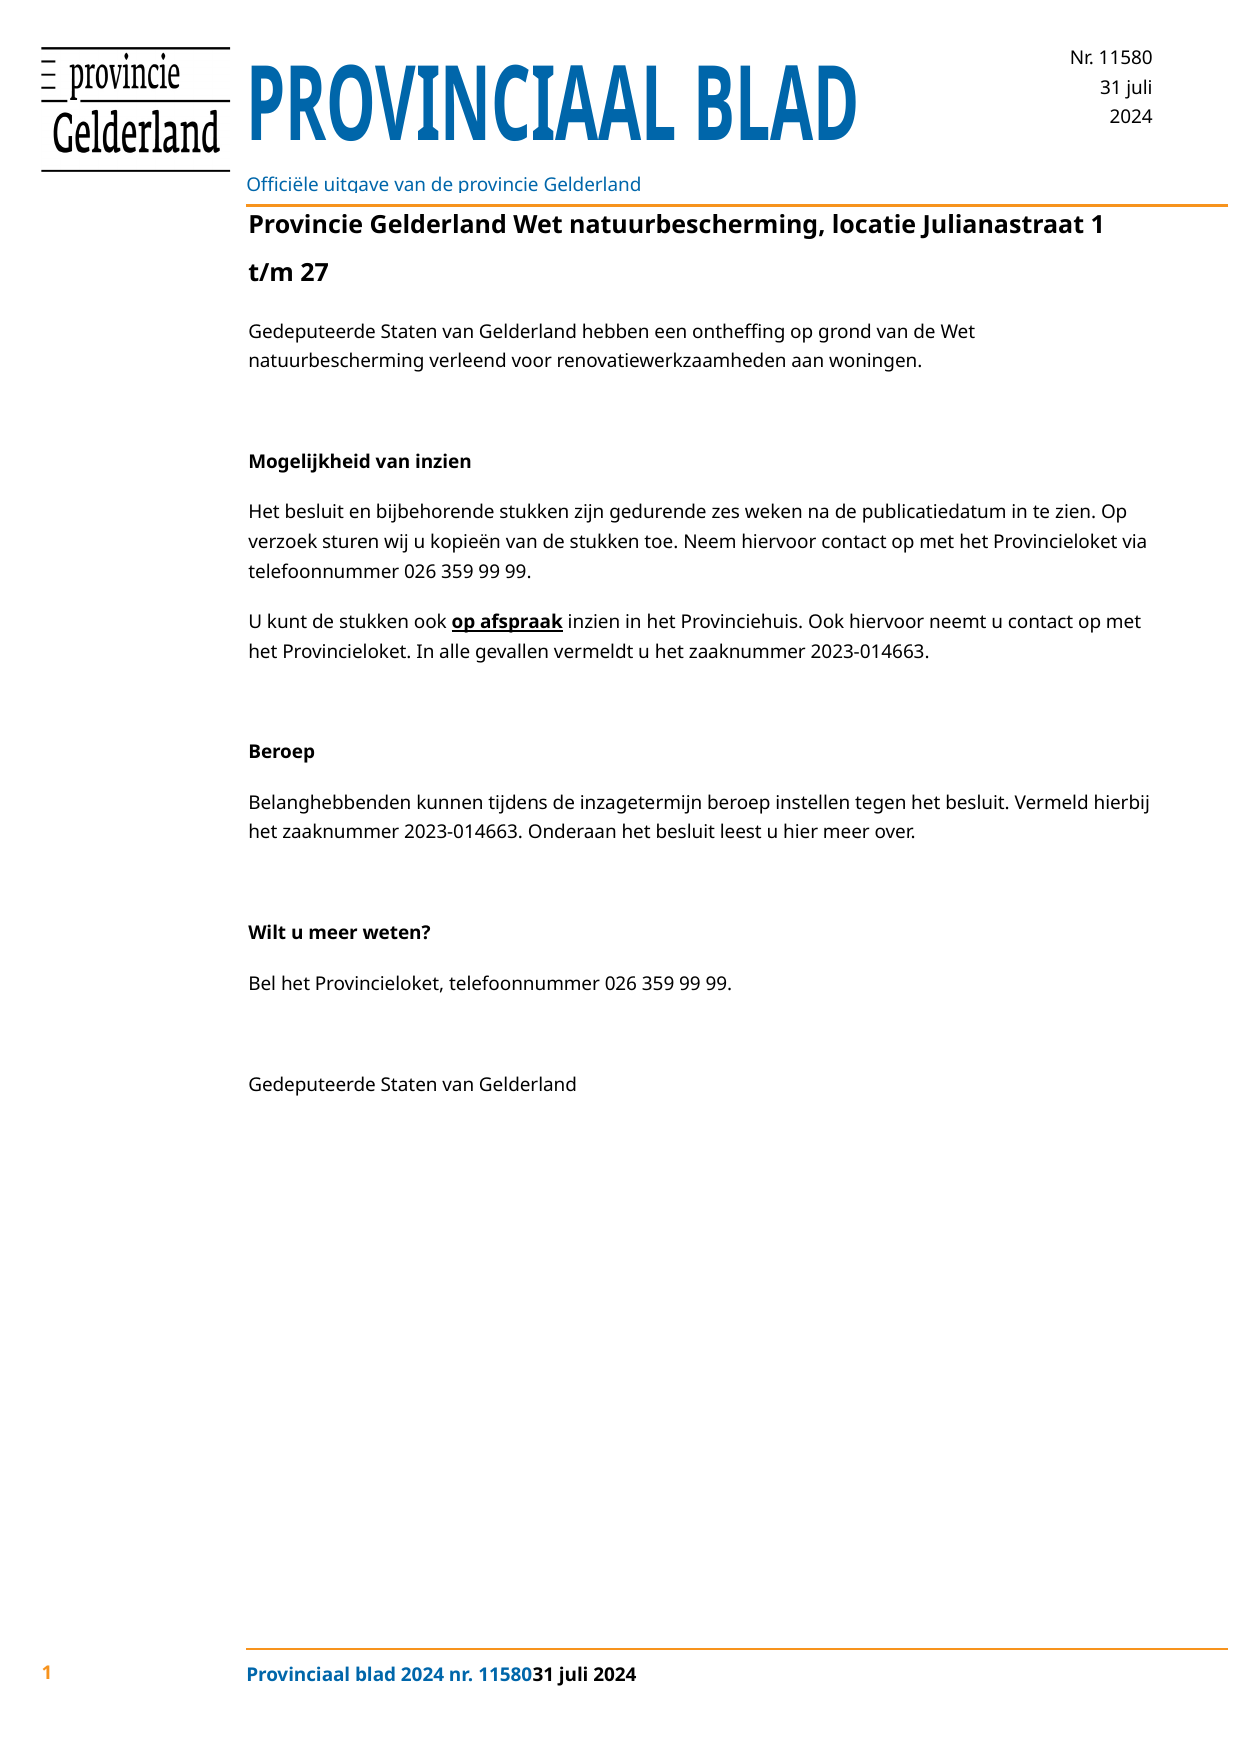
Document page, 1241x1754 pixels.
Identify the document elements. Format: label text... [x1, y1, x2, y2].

text Wilt u meer weten? [248, 919, 1152, 945]
text Mogelijkheid van inzien [248, 448, 1152, 474]
text U kunt de stukken ook op afspraak inzien in het Provinciehuis. Ook hiervoor neemt u contact op met het Provincieloket. In alle gevallen vermeldt u het zaaknummer 2023-014663. [248, 608, 1152, 664]
text Beroep [248, 739, 1152, 764]
text Belanghebbenden kunnen tijdens de inzagetermijn beroep instellen tegen het besluit. Vermeld hierbij het zaaknummer 2023-014663. Onderaan het besluit leest u hier meer over. [248, 789, 1152, 844]
text Provincie Gelderland Wet natuurbescherming, locatie Julianastraat 1 t/m 27 [248, 207, 1152, 288]
text Gedeputeerde Staten van Gelderland [248, 1071, 1152, 1097]
text Het besluit en bijbehorende stukken zijn gedurende zes weken na de publicatiedatum in te zien. Op verzoek sturen wij u kopieën van de stukken toe. Neem hiervoor contact op met het Provincieloket via telefoonnummer 026 359 99 99. [248, 499, 1152, 584]
text Bel het Provincieloket, telefoonnummer 026 359 99 99. [248, 970, 1152, 996]
picture [41, 47, 231, 172]
text Gedeputeerde Staten van Gelderland hebben een ontheffing op grond van de Wet natuurbescherming verleend voor renovatiewerkzaamheden aan woningen. [248, 318, 1152, 373]
